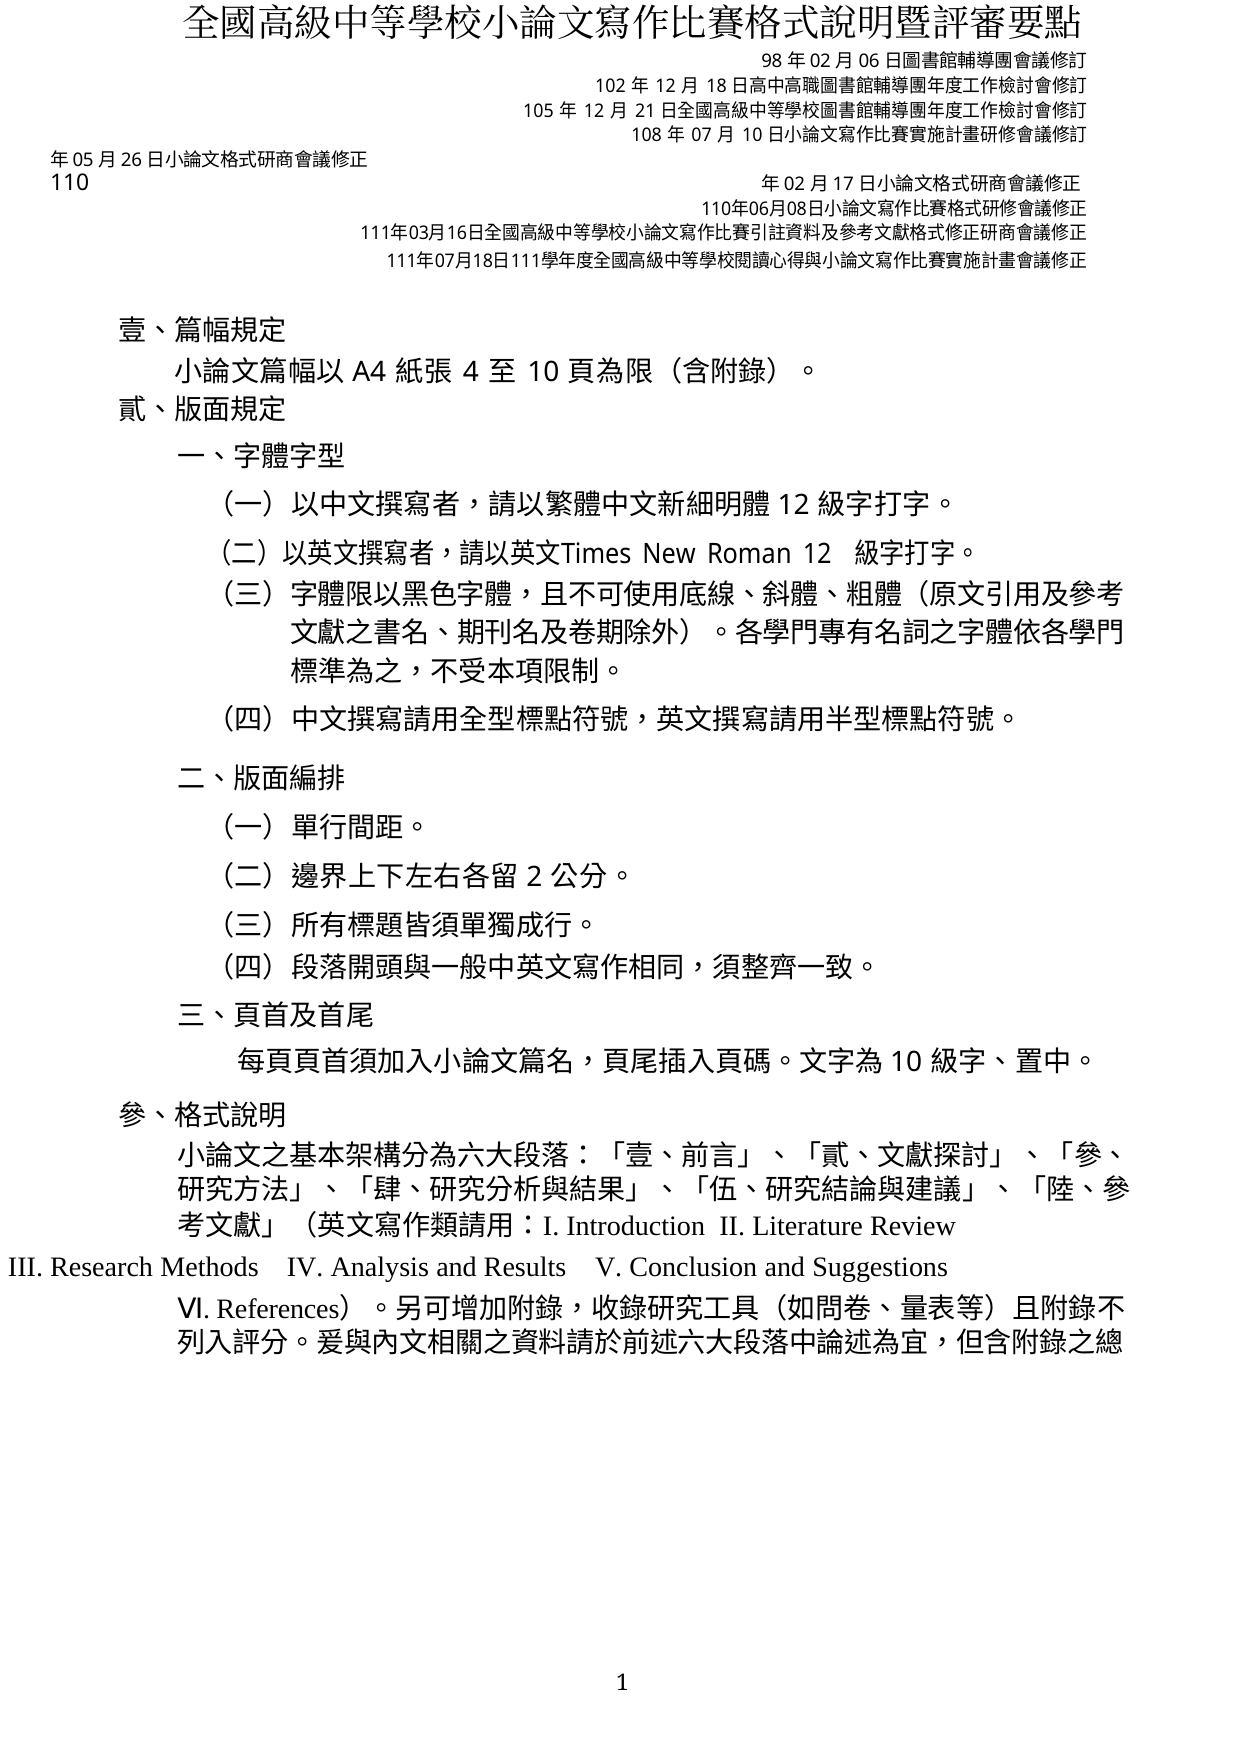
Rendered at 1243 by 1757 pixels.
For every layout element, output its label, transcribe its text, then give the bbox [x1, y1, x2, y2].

text 111年07月18日111學年度全國高級中等學校閱讀心得與小論文寫作比賽實施計畫會議修正 [50, 244, 1087, 273]
text 每頁頁首須加入小論文篇名，頁尾插入頁碼。文字為 10 級字、置中。 [237, 1041, 1182, 1079]
list Research Methods IV. Analysis and Results V. Conclusion and Suggestions [8, 1250, 1182, 1283]
text （三）字體限以黑色字體，且不可使用底線、斜體、粗體（原文引用及參考文獻之書名、期刊名及卷期除外）。各學門專有名詞之字體依各學門標準為之，不受本項限制。 [206, 573, 1125, 689]
text 參、格式說明 [118, 1085, 1182, 1135]
text Ⅵ. References）。另可增加附錄，收錄研究工具（如問卷、量表等）且附錄不列入評分。爰與內文相關之資料請於前述六大段落中論述為宜，但含附錄之總 [177, 1290, 1125, 1361]
text （二）以英文撰寫者，請以英文Times New Roman 12 級字打字。 [206, 524, 1182, 573]
list 年 02 月 17 日小論文格式研商會議修正 [50, 171, 1087, 195]
text 111年03月16日全國高級中等學校小論文寫作比賽引註資料及參考文獻格式修正研商會議修正 [50, 220, 1087, 244]
subtitle 全國高級中等學校小論文寫作比賽格式說明暨評審要點 [182, 0, 1182, 46]
text （三）所有標題皆須單獨成行。 [206, 896, 1182, 945]
text 98 年 02 月 06 日圖書館輔導團會議修訂 [50, 46, 1087, 73]
text （四）中文撰寫請用全型標點符號，英文撰寫請用半型標點符號。 [206, 689, 1182, 739]
list 年 05 月 26 日小論文格式研商會議修正 [0, 147, 1087, 171]
text （四）段落開頭與一般中英文寫作相同，須整齊一致。三、頁首及首尾 [177, 945, 883, 1034]
text 108 年 07 月 10 日小論文寫作比賽實施計畫研修會議修訂 [50, 122, 1087, 147]
text （一）單行間距。 [206, 798, 1182, 847]
text 小論文之基本架構分為六大段落：「壹、前言」、「貳、文獻探討」、「參、研究方法」、「肆、研究分析與結果」、「伍、研究結論與建議」、「陸、參考文獻」（英文寫作類請用：I. Introduction II. Literature Review [177, 1137, 1132, 1243]
text 小論文篇幅以 A4 紙張 4 至 10 頁為限（含附錄）。貳、版面規定 [118, 350, 838, 428]
text 110年06月08日小論文寫作比賽格式研修會議修正 [50, 195, 1087, 220]
text （二）邊界上下左右各留 2 公分。 [206, 847, 1182, 896]
text 105 年 12 月 21 日全國高級中等學校圖書館輔導團年度工作檢討會修訂 [50, 98, 1087, 122]
text 102 年 12 月 18 日高中高職圖書館輔導團年度工作檢討會修訂 [50, 73, 1087, 98]
text 壹、篇幅規定 [118, 299, 1182, 350]
text 二、版面編排 [177, 749, 1182, 798]
text 一、字體字型 [177, 428, 1182, 476]
text （一）以中文撰寫者，請以繁體中文新細明體 12 級字打字。 [206, 476, 1182, 524]
